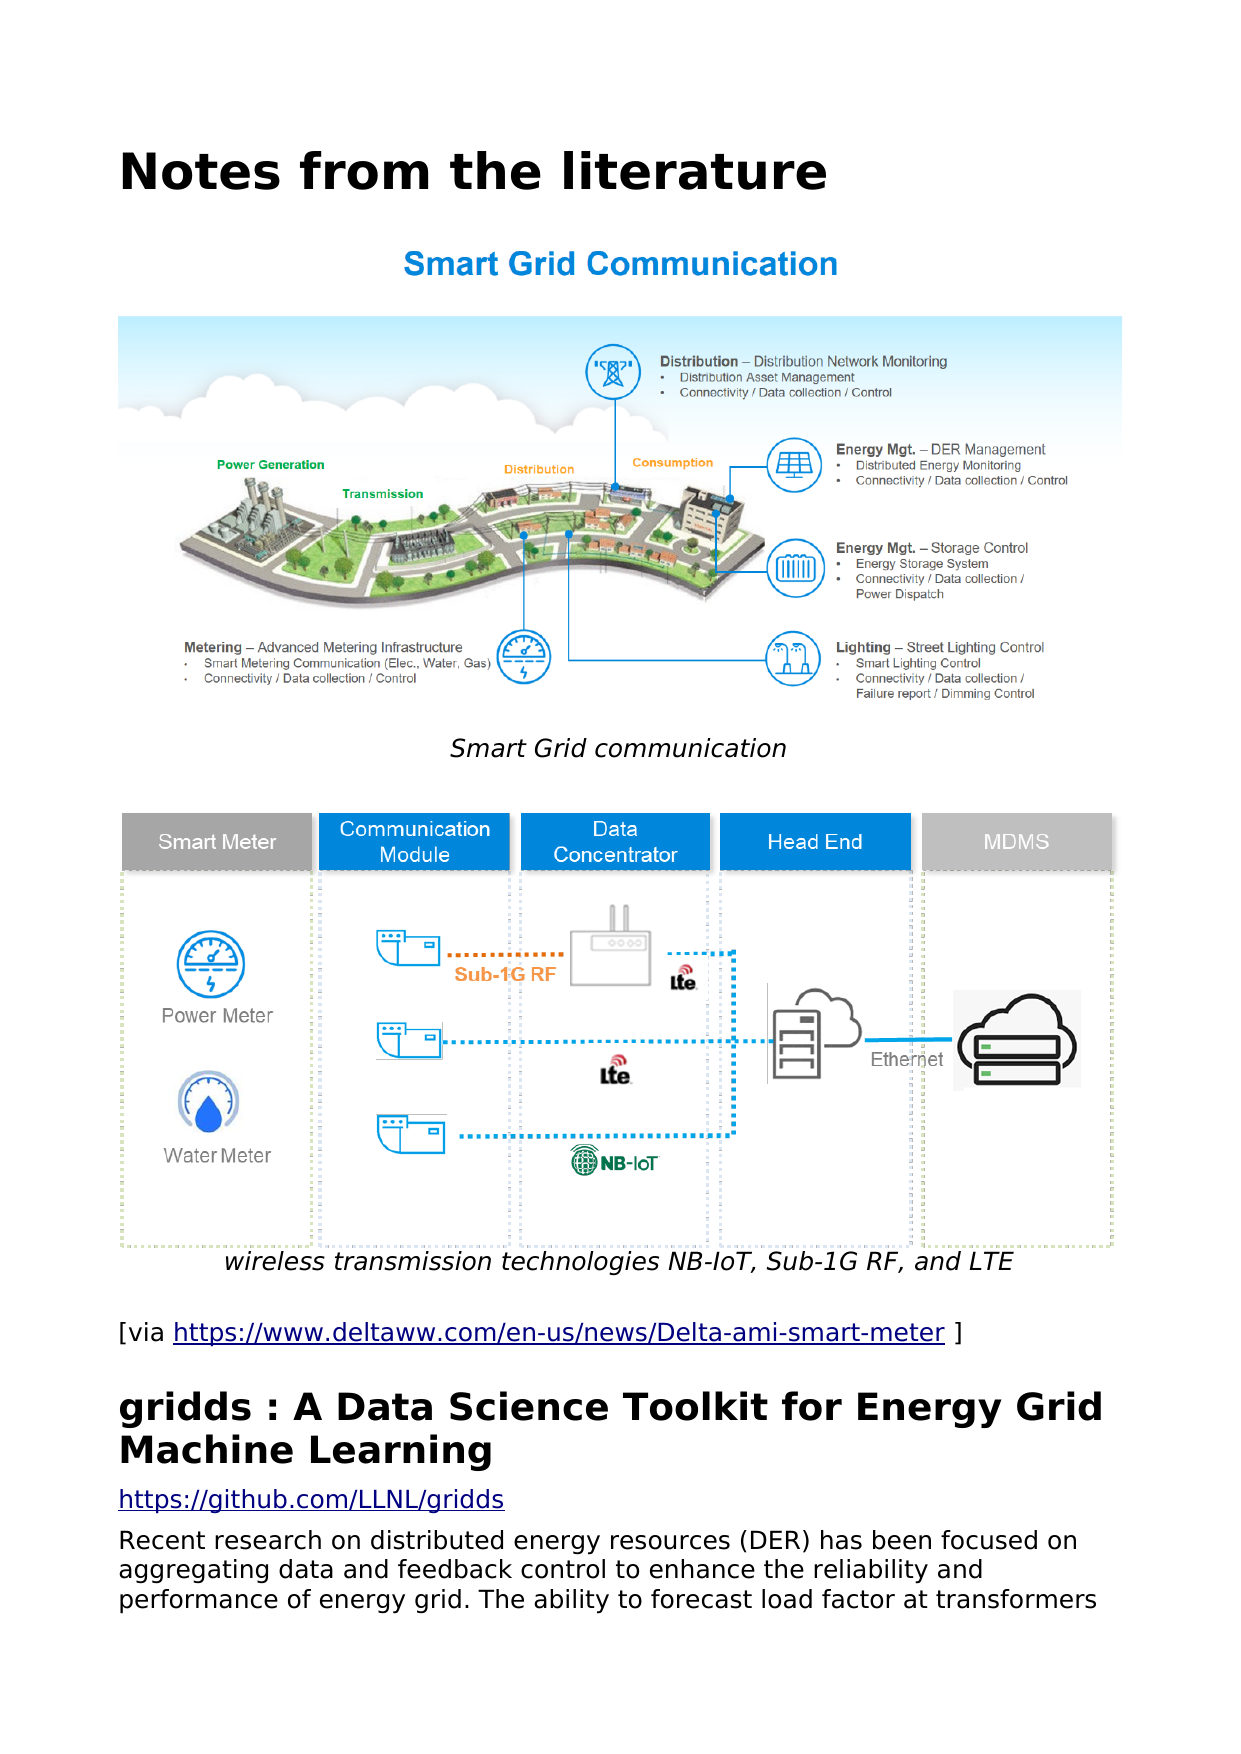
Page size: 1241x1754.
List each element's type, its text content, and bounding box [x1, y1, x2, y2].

text wireless transmission technologies NB-IoT, Sub-1G RF, and LTE [118, 1248, 1122, 1277]
picture [118, 213, 1123, 734]
text https://github.com/LLNL/gridds [118, 1485, 1122, 1514]
text Smart Grid communication [118, 734, 1122, 763]
picture [118, 804, 1123, 1248]
text Recent research on distributed energy resources (DER) has been focused on aggregating data and feedback control to enhance the reliability and performance of energy grid. The ability to forecast load factor at transformers [118, 1527, 1122, 1614]
subtitle Notes from the literature [118, 143, 1122, 201]
text [via https://www.deltaww.com/en-us/news/Delta-ami-smart-meter ] [118, 1318, 1122, 1348]
subtitle gridds : A Data Science Toolkit for Energy Grid Machine Learning [118, 1385, 1122, 1472]
